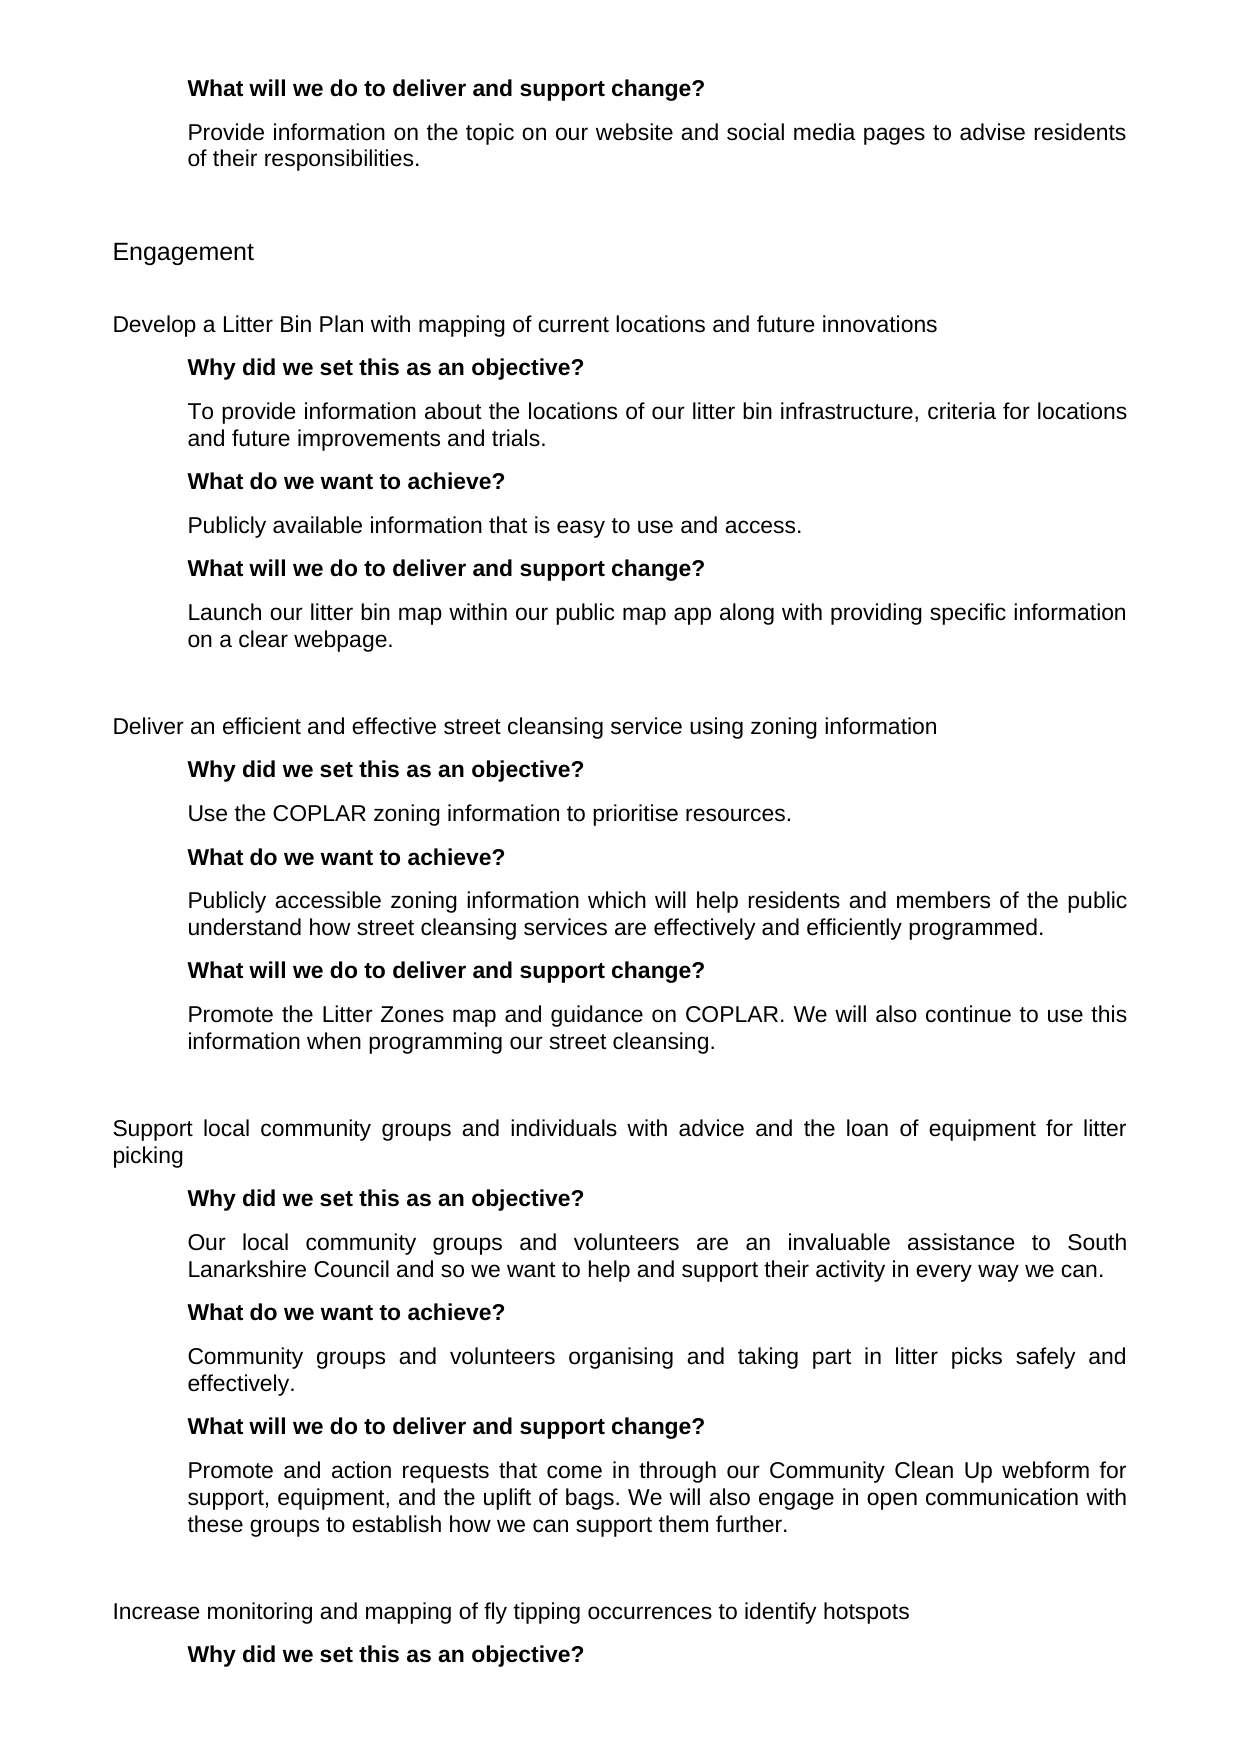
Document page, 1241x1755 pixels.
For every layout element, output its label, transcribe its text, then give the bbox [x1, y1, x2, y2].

text What do we want to achieve? [187, 468, 1128, 495]
text What do we want to achieve? [187, 1299, 1128, 1326]
text What will we do to deliver and support change? [187, 555, 1128, 582]
text Increase monitoring and mapping of fly tipping occurrences to identify hotspots [112, 1598, 1128, 1624]
text Why did we set this as an objective? [187, 1641, 1128, 1668]
text Provide information on the topic on our website and social media pages to advise residents of their responsibilities. [187, 118, 1128, 172]
text What do we want to achieve? [187, 843, 1128, 870]
text Launch our litter bin map within our public map app along with providing specific information on a clear webpage. [187, 599, 1128, 652]
text Community groups and volunteers organising and taking part in litter picks safely and effectively. [187, 1343, 1128, 1396]
text Support local community groups and individuals with advice and the loan of equipment for litter picking [112, 1115, 1128, 1168]
text Our local community groups and volunteers are an invaluable assistance to South Lanarkshire Council and so we want to help and support their activity in every way we can. [187, 1229, 1128, 1282]
text Promote and action requests that come in through our Community Clean Up webform for support, equipment, and the uplift of bags. We will also engage in open communication with these groups to establish how we can support them further. [187, 1457, 1128, 1537]
text What will we do to deliver and support change? [187, 1413, 1128, 1440]
text Promote the Litter Zones map and guidance on COPLAR. We will also continue to use this information when programming our street cleansing. [187, 1001, 1128, 1054]
text Why did we set this as an objective? [187, 756, 1128, 783]
text What will we do to deliver and support change? [187, 957, 1128, 984]
text Publicly accessible zoning information which will help residents and members of the public understand how street cleansing services are effectively and efficiently programmed. [187, 887, 1128, 940]
text Deliver an efficient and effective street cleansing service using zoning information [112, 713, 1128, 739]
text Use the COPLAR zoning information to prioritise resources. [187, 800, 1128, 826]
text Develop a Litter Bin Plan with mapping of current locations and future innovations [112, 311, 1128, 337]
text What will we do to deliver and support change? [187, 75, 1128, 101]
text To provide information about the locations of our litter bin infrastructure, criteria for locations and future improvements and trials. [187, 398, 1128, 451]
text Why did we set this as an objective? [187, 354, 1128, 381]
subtitle Engagement [112, 237, 1128, 265]
text Why did we set this as an objective? [187, 1185, 1128, 1212]
text Publicly available information that is easy to use and access. [187, 512, 1128, 538]
